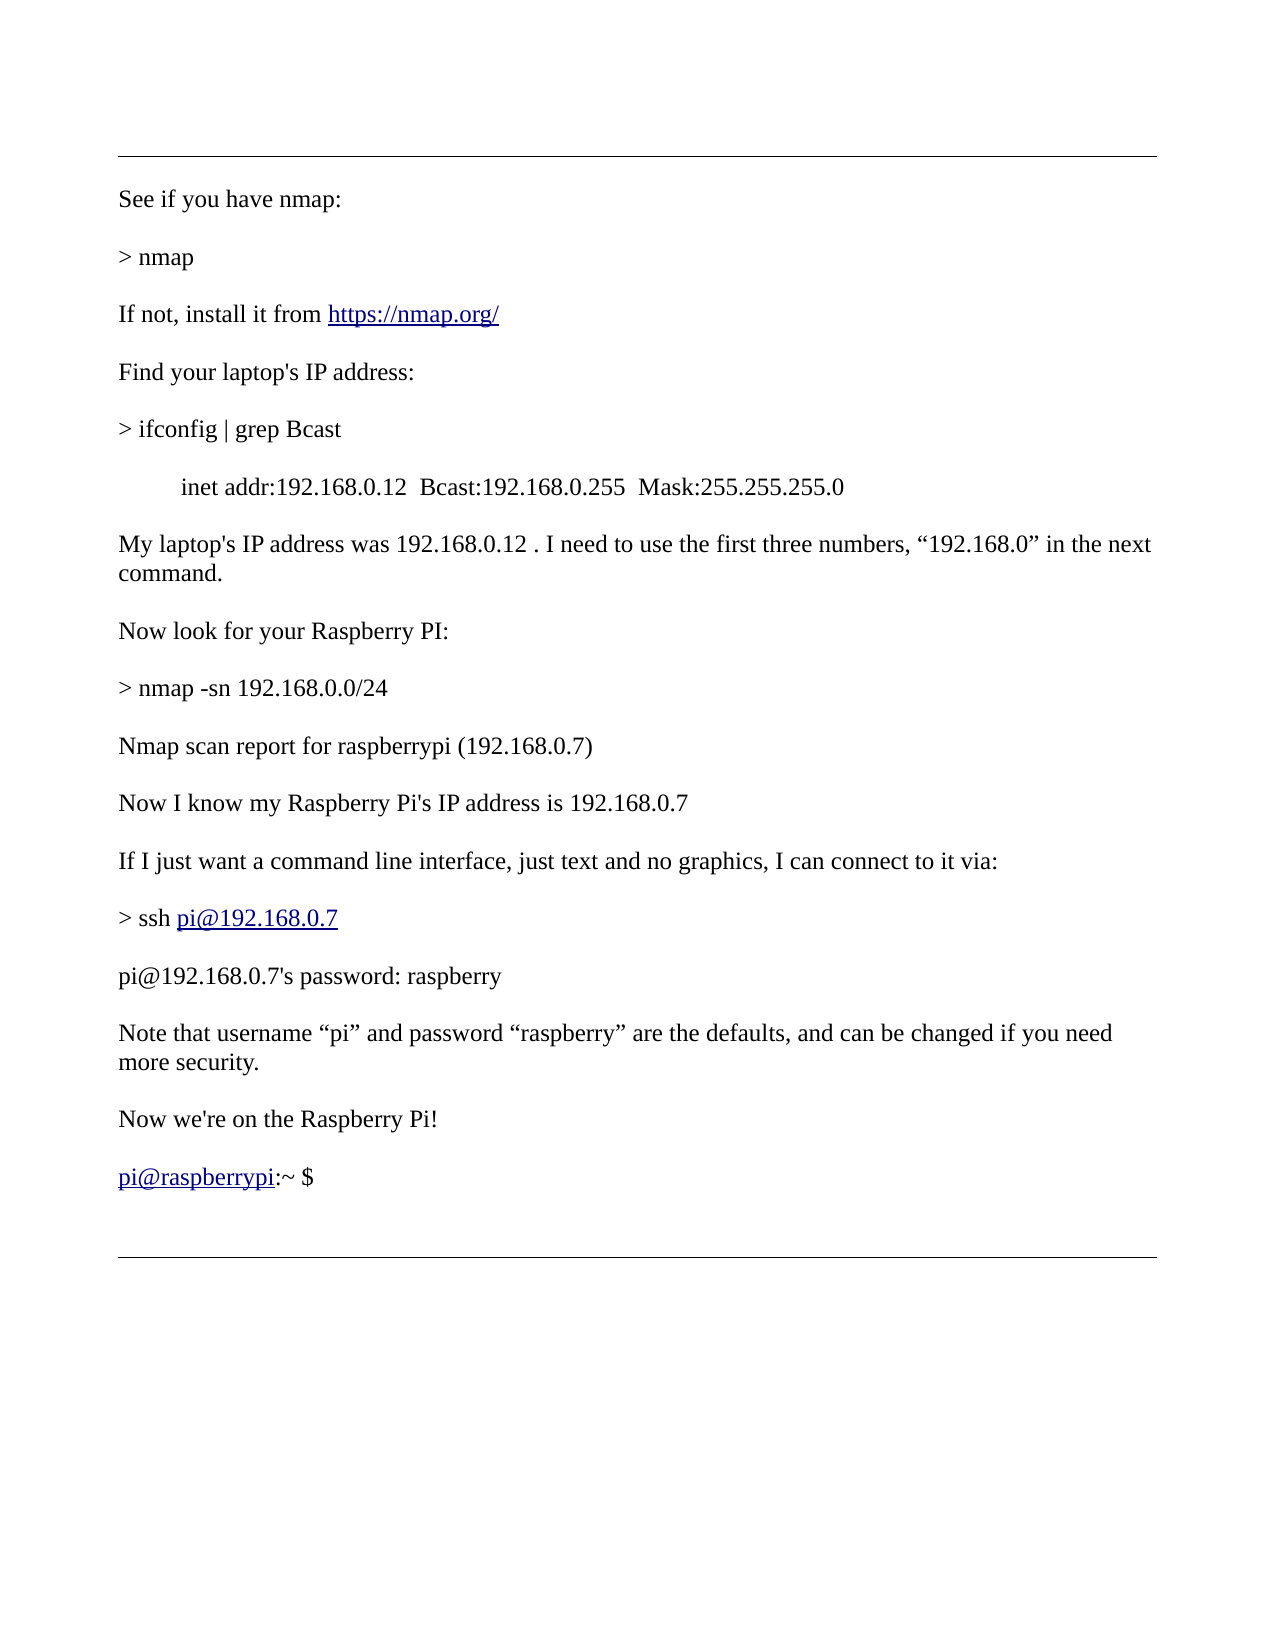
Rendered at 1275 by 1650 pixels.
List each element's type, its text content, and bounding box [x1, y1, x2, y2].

text Now look for your Raspberry PI: [118, 616, 1157, 644]
text My laptop's IP address was 192.168.0.12 . I need to use the first three numbers, “192.168.0” in the next command. [118, 529, 1157, 587]
text Now I know my Raspberry Pi's IP address is 192.168.0.7 [118, 788, 1157, 817]
text See if you have nmap: [118, 184, 1157, 213]
text > nmap -sn 192.168.0.0/24 [118, 673, 1157, 702]
text > ssh pi@192.168.0.7 [118, 903, 1157, 932]
text > ifconfig | grep Bcast [118, 414, 1157, 443]
text Now we're on the Raspberry Pi! [118, 1104, 1157, 1133]
text pi@192.168.0.7's password: raspberry [118, 961, 1157, 989]
text Find your laptop's IP address: [118, 357, 1157, 386]
text pi@raspberrypi:~ $ [118, 1162, 1157, 1191]
text If not, install it from https://nmap.org/ [118, 299, 1157, 328]
text Note that username “pi” and password “raspberry” are the defaults, and can be changed if you need more security. [118, 1018, 1157, 1076]
text If I just want a command line interface, just text and no graphics, I can connect to it via: [118, 846, 1157, 874]
text inet addr:192.168.0.12 Bcast:192.168.0.255 Mask:255.255.255.0 [118, 472, 1157, 501]
text Nmap scan report for raspberrypi (192.168.0.7) [118, 731, 1157, 759]
text > nmap [118, 242, 1157, 271]
